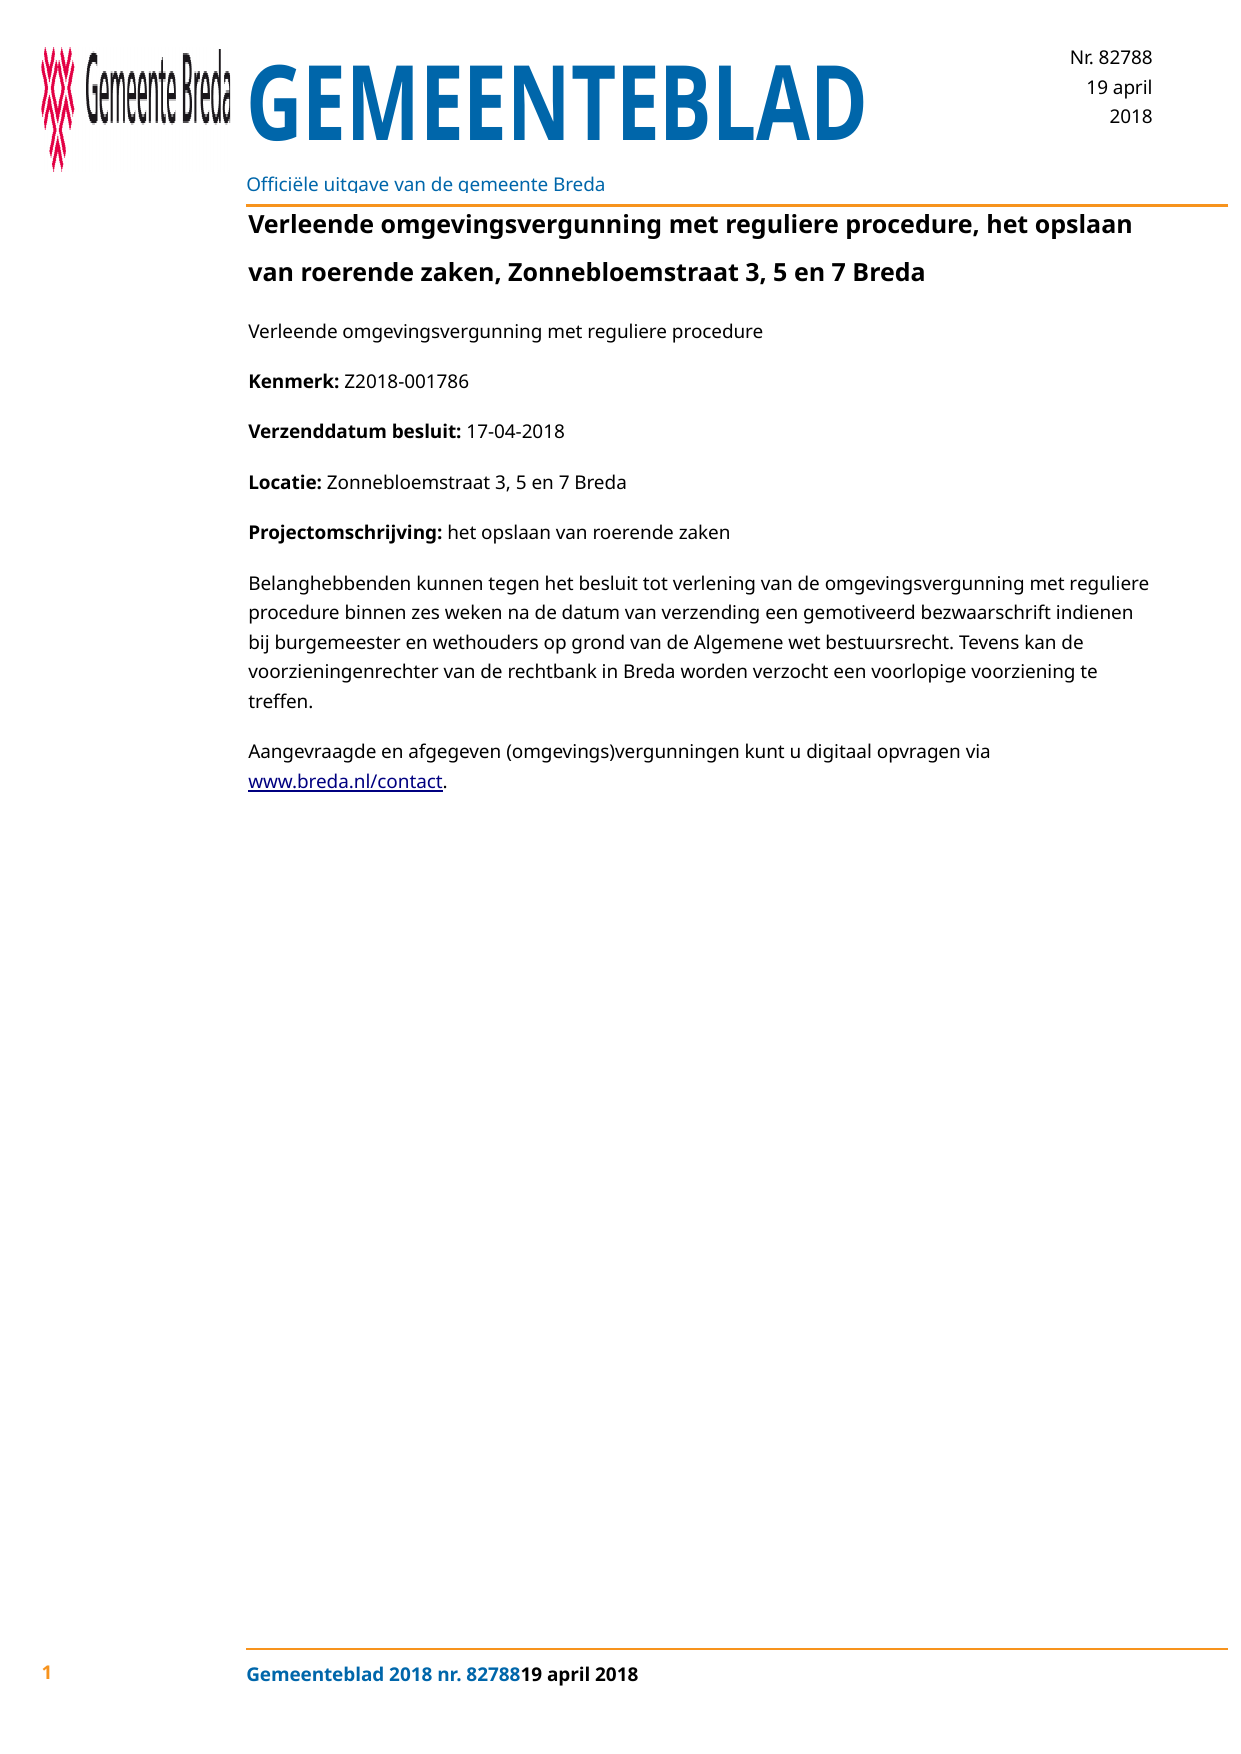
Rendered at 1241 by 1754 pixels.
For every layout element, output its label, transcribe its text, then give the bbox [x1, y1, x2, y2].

text Verleende omgevingsvergunning met reguliere procedure, het opslaan van roerende zaken, Zonnebloemstraat 3, 5 en 7 Breda [248, 207, 1152, 288]
text Aangevraagde en afgegeven (omgevings)vergunningen kunt u digitaal opvragen via www.breda.nl/contact. [248, 739, 1152, 794]
text Belanghebbenden kunnen tegen het besluit tot verlening van de omgevingsvergunning met reguliere procedure binnen zes weken na de datum van verzending een gemotiveerd bezwaarschrift indienen bij burgemeester en wethouders op grond van de Algemene wet bestuursrecht. Tevens kan de voorzieningenrechter van de rechtbank in Breda worden verzocht een voorlopige voorziening te treffen. [248, 570, 1152, 714]
text Kenmerk: Z2018-001786 [248, 368, 1152, 394]
text Verleende omgevingsvergunning met reguliere procedure [248, 318, 1152, 344]
text Locatie: Zonnebloemstraat 3, 5 en 7 Breda [248, 469, 1152, 495]
text Verzenddatum besluit: 17-04-2018 [248, 419, 1152, 444]
picture [41, 47, 231, 172]
text Projectomschrijving: het opslaan van roerende zaken [248, 519, 1152, 545]
